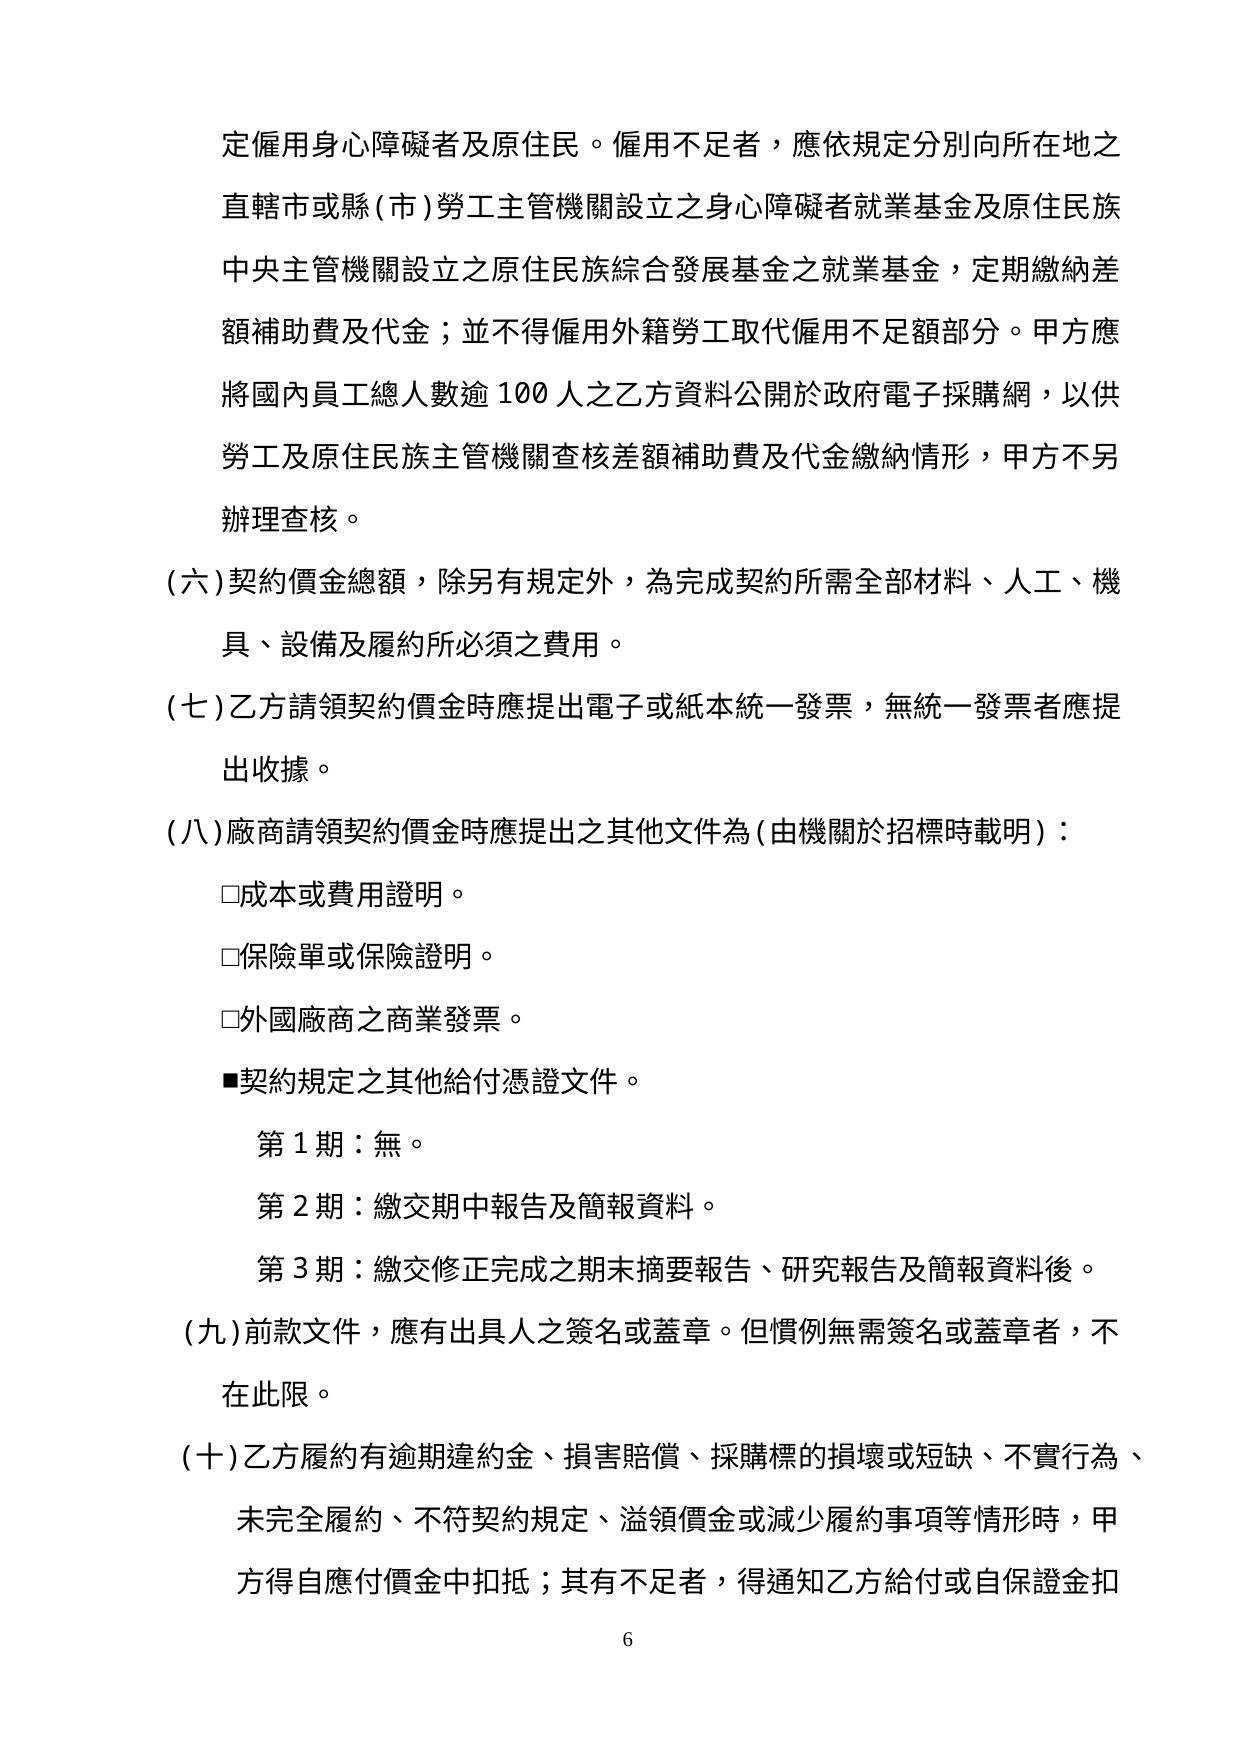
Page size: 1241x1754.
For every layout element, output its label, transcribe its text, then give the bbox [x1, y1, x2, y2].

text ■契約規定之其他給付憑證文件。 [222, 1038, 1116, 1101]
text 第2期：繳交期中報告及簡報資料。 [222, 1163, 1116, 1226]
text (九)前款文件，應有出具人之簽名或蓋章。但慣例無需簽名或蓋章者，不在此限。 [162, 1288, 1122, 1413]
text □保險單或保險證明。 [222, 913, 1116, 976]
text (十)乙方履約有逾期違約金、損害賠償、採購標的損壞或短缺、不實行為、未完全履約、不符契約規定、溢領價金或減少履約事項等情形時，甲方得自應付價金中扣抵；其有不足者，得通知乙方給付或自保證金扣抵。 [177, 1413, 1122, 1601]
text □外國廠商之商業發票。 [222, 976, 1116, 1038]
text 第1期：無。 [222, 1101, 1116, 1163]
text (八)廠商請領契約價金時應提出之其他文件為(由機關於招標時載明)： [162, 788, 1122, 851]
text □成本或費用證明。 [222, 851, 1116, 913]
text (六)契約價金總額，除另有規定外，為完成契約所需全部材料、人工、機具、設備及履約所必須之費用。 [162, 538, 1122, 663]
text (七)乙方請領契約價金時應提出電子或紙本統一發票，無統一發票者應提出收據。 [162, 663, 1122, 788]
text 定僱用身心障礙者及原住民。僱用不足者，應依規定分別向所在地之直轄市或縣(市)勞工主管機關設立之身心障礙者就業基金及原住民族中央主管機關設立之原住民族綜合發展基金之就業基金，定期繳納差額補助費及代金；並不得僱用外籍勞工取代僱用不足額部分。甲方應將國內員工總人數逾100人之乙方資料公開於政府電子採購網，以供勞工及原住民族主管機關查核差額補助費及代金繳納情形，甲方不另辦理查核。 [162, 101, 1122, 538]
text 第3期：繳交修正完成之期末摘要報告、研究報告及簡報資料後。 [222, 1226, 1116, 1288]
